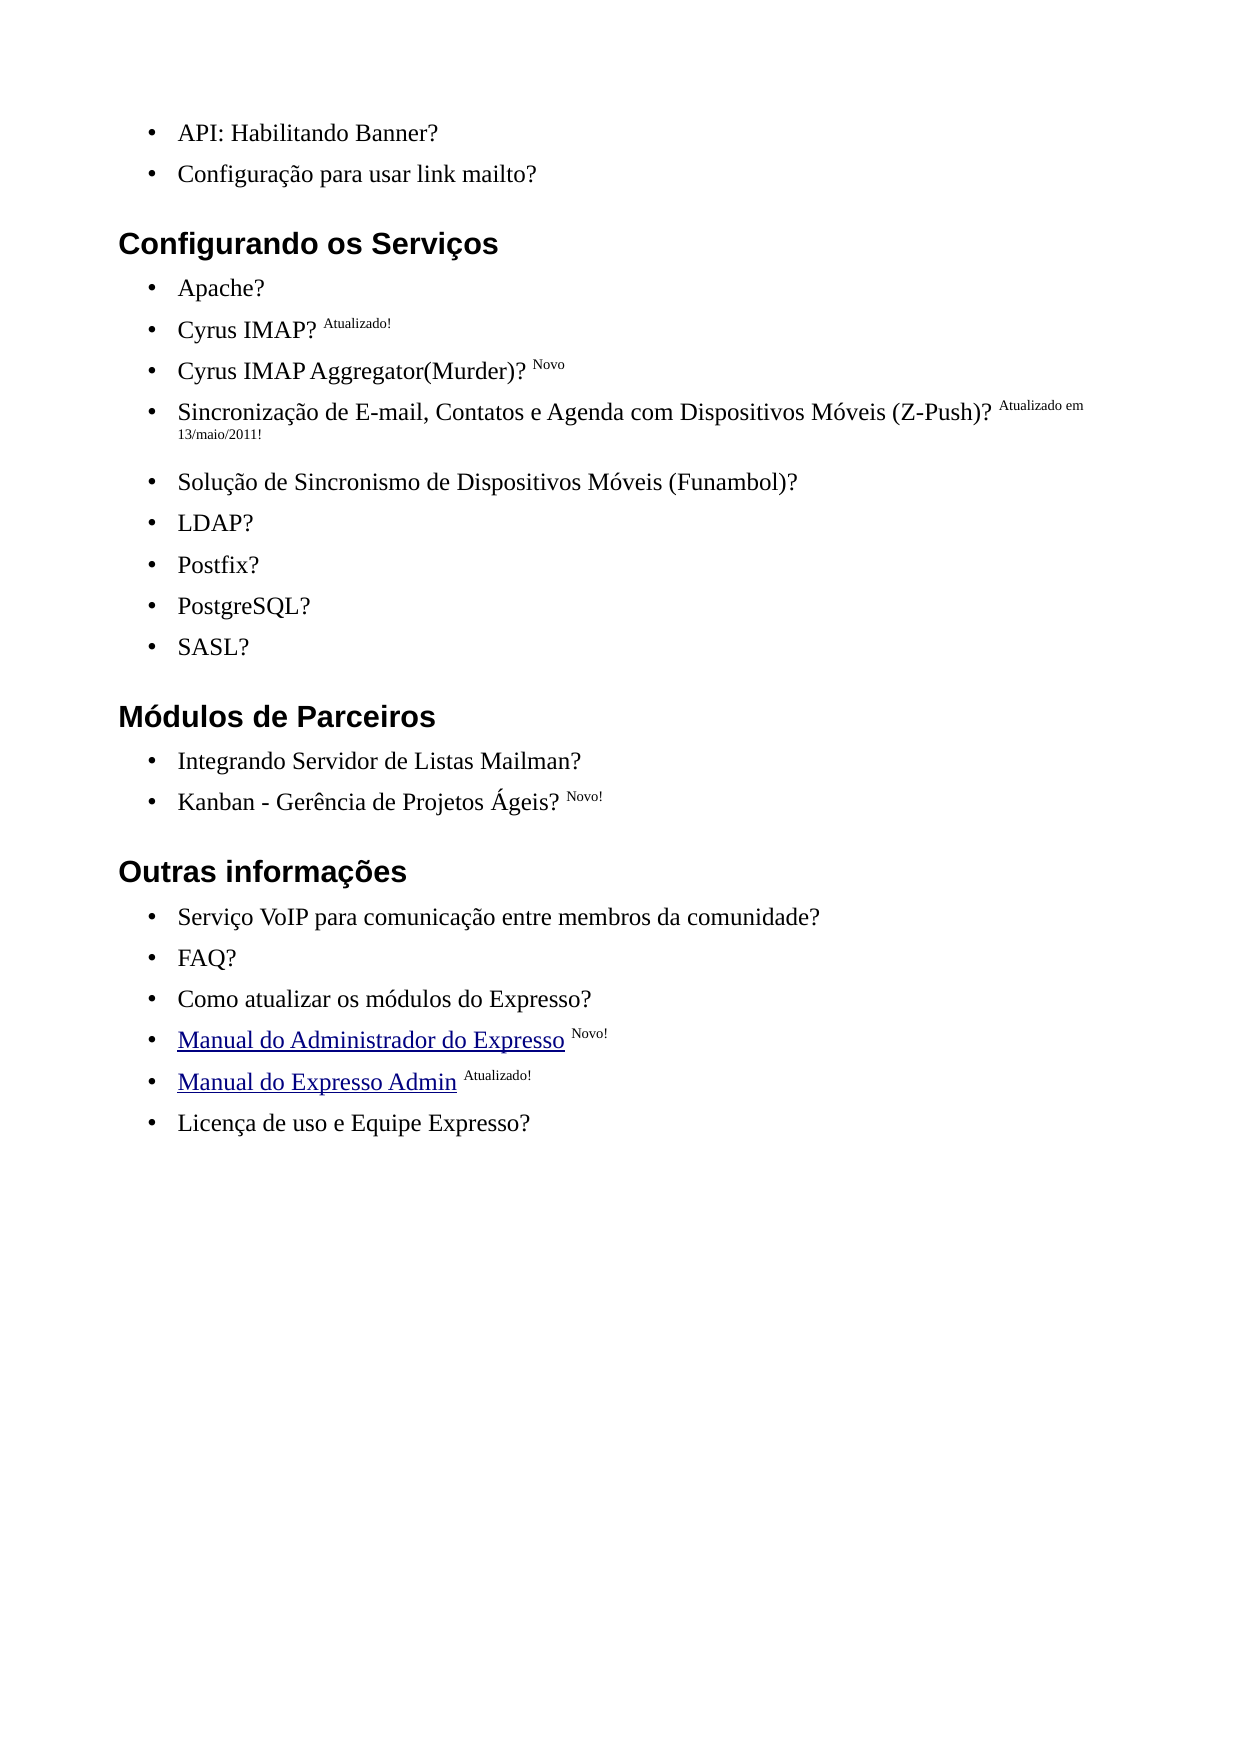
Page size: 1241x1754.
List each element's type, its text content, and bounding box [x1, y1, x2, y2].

list Manual do Administrador do Expresso Novo! [148, 1025, 1122, 1054]
list Cyrus IMAP? Atualizado! [148, 315, 1122, 343]
list SASL? [148, 632, 1122, 661]
list PostgreSQL? [148, 591, 1122, 620]
list Solução de Sincronismo de Dispositivos Móveis (Funambol)? [148, 467, 1122, 496]
subtitle Outras informações [118, 854, 1122, 889]
list FAQ? [148, 943, 1122, 972]
list Sincronização de E-mail, Contatos e Agenda com Dispositivos Móveis (Z-Push)? Atualizado em 13/maio/2011! [148, 397, 1122, 455]
list API: Habilitando Banner? [148, 118, 1122, 147]
list Manual do Expresso Admin Atualizado! [148, 1067, 1122, 1095]
list Integrando Servidor de Listas Mailman? [148, 746, 1122, 775]
list Postfix? [148, 550, 1122, 578]
subtitle Módulos de Parceiros [118, 698, 1122, 734]
list Serviço VoIP para comunicação entre membros da comunidade? [148, 902, 1122, 930]
list Cyrus IMAP Aggregator(Murder)? Novo [148, 356, 1122, 385]
list LDAP? [148, 508, 1122, 537]
list Licença de uso e Equipe Expresso? [148, 1108, 1122, 1137]
list Kanban - Gerência de Projetos Ágeis? Novo! [148, 787, 1122, 816]
subtitle Configurando os Serviços [118, 226, 1122, 261]
list Configuração para usar link mailto? [148, 159, 1122, 188]
list Como atualizar os módulos do Expresso? [148, 984, 1122, 1013]
list Apache? [148, 273, 1122, 302]
